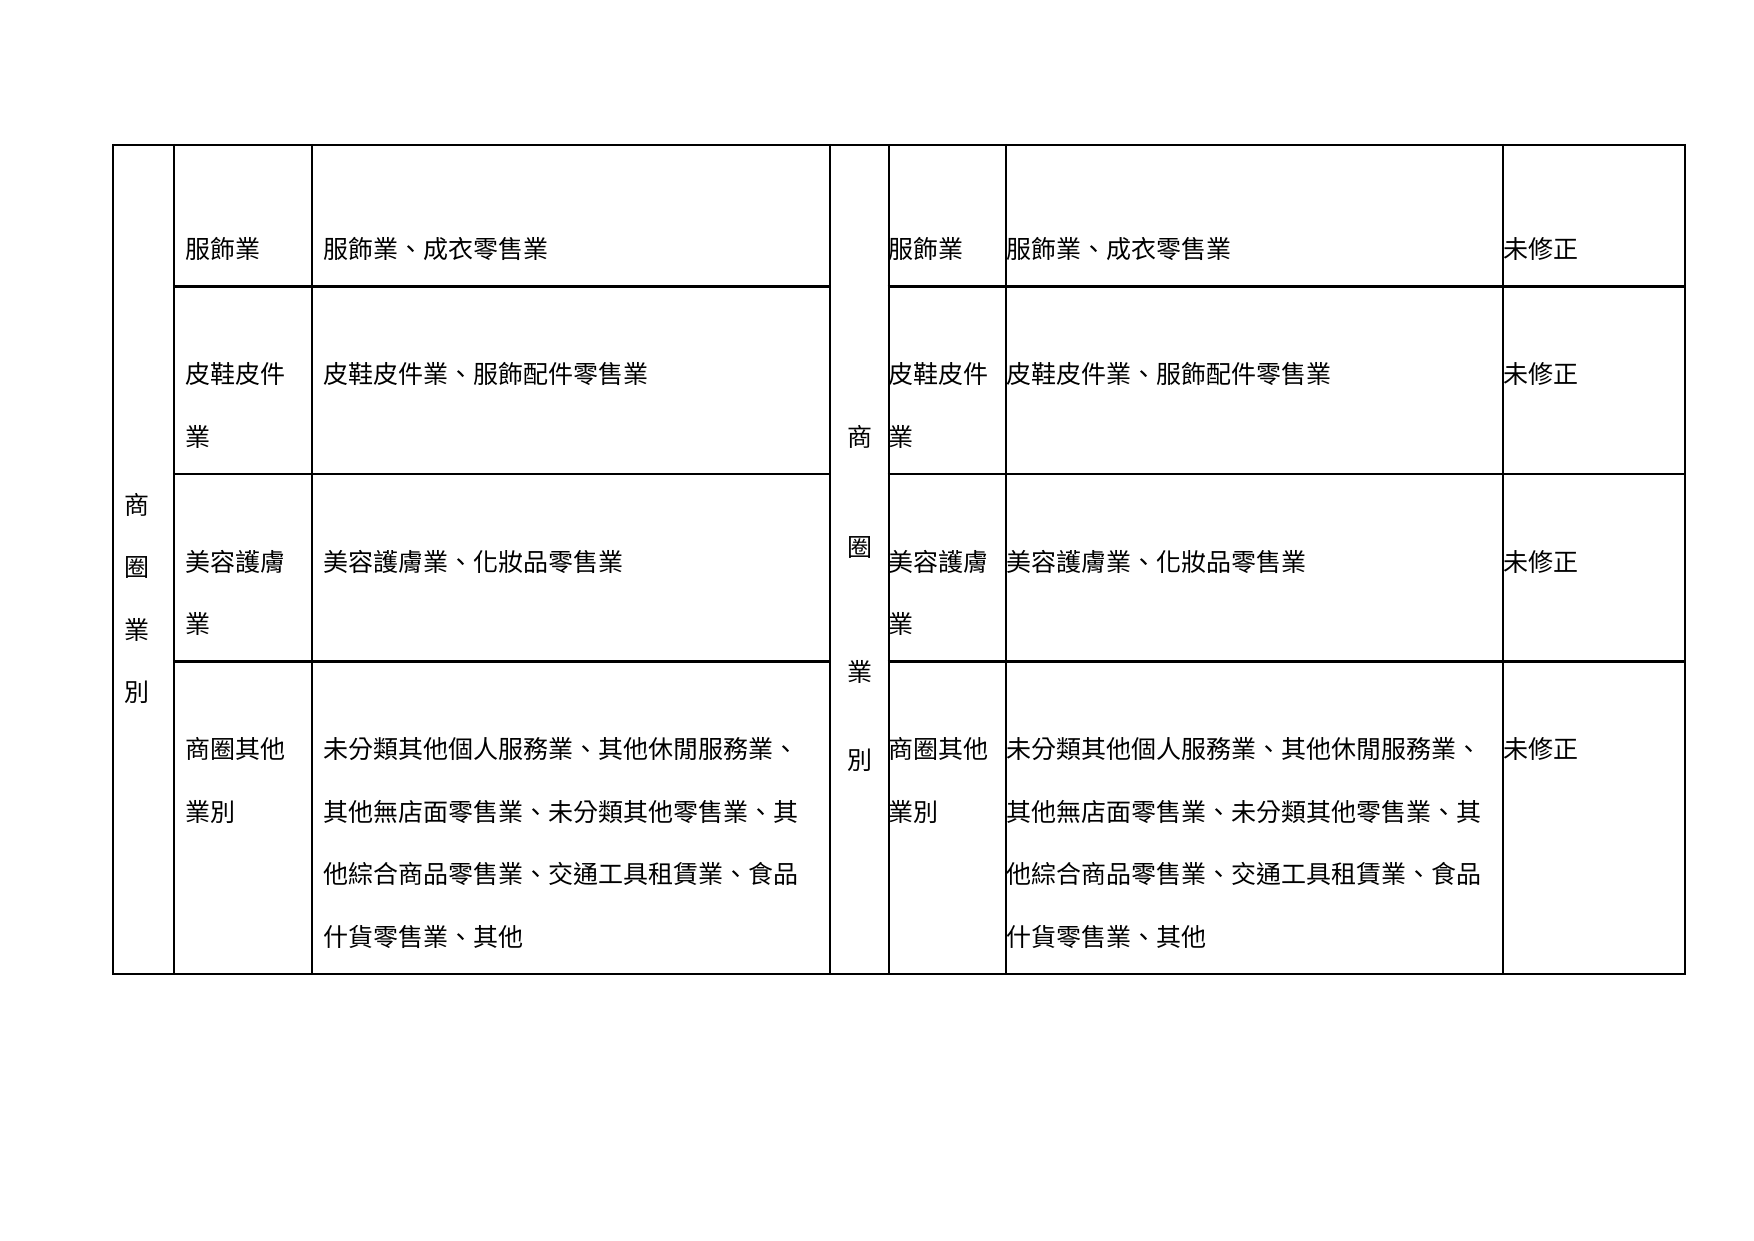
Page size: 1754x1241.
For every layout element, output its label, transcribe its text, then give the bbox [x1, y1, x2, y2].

table_cell 未分類其他個人服務業、其他休閒服務業、其他無店面零售業、未分類其他零售業、其他綜合商品零售業、交通工具租賃業、食品什貨零售業、其他 [1007, 663, 1502, 973]
table_cell 商圈業別 [114, 146, 173, 973]
table_cell 未修正 [1504, 663, 1684, 973]
table_cell 美容護膚業 [175, 475, 311, 660]
table_cell 商 圈 業 別 [831, 146, 888, 973]
table_cell 未修正 [1504, 146, 1684, 285]
table_cell 商圈其他業別 [175, 663, 311, 973]
table_cell 美容護膚業 [890, 475, 1005, 660]
table_cell 商圈其他業別 [890, 663, 1005, 973]
table_cell 服飾業 [175, 146, 311, 285]
table_cell 皮鞋皮件業、服飾配件零售業 [313, 288, 829, 473]
table_cell 未修正 [1504, 288, 1684, 473]
table_cell 美容護膚業、化妝品零售業 [313, 475, 829, 660]
table_cell 皮鞋皮件業 [890, 288, 1005, 473]
table_cell 皮鞋皮件業、服飾配件零售業 [1007, 288, 1502, 473]
table_cell 服飾業 [890, 146, 1005, 285]
table_cell 美容護膚業、化妝品零售業 [1007, 475, 1502, 660]
table_cell 未修正 [1504, 475, 1684, 660]
table_cell 服飾業、成衣零售業 [313, 146, 829, 285]
table_cell 皮鞋皮件業 [175, 288, 311, 473]
table_cell 未分類其他個人服務業、其他休閒服務業、其他無店面零售業、未分類其他零售業、其他綜合商品零售業、交通工具租賃業、食品什貨零售業、其他 [313, 663, 829, 973]
table_cell 服飾業、成衣零售業 [1007, 146, 1502, 285]
